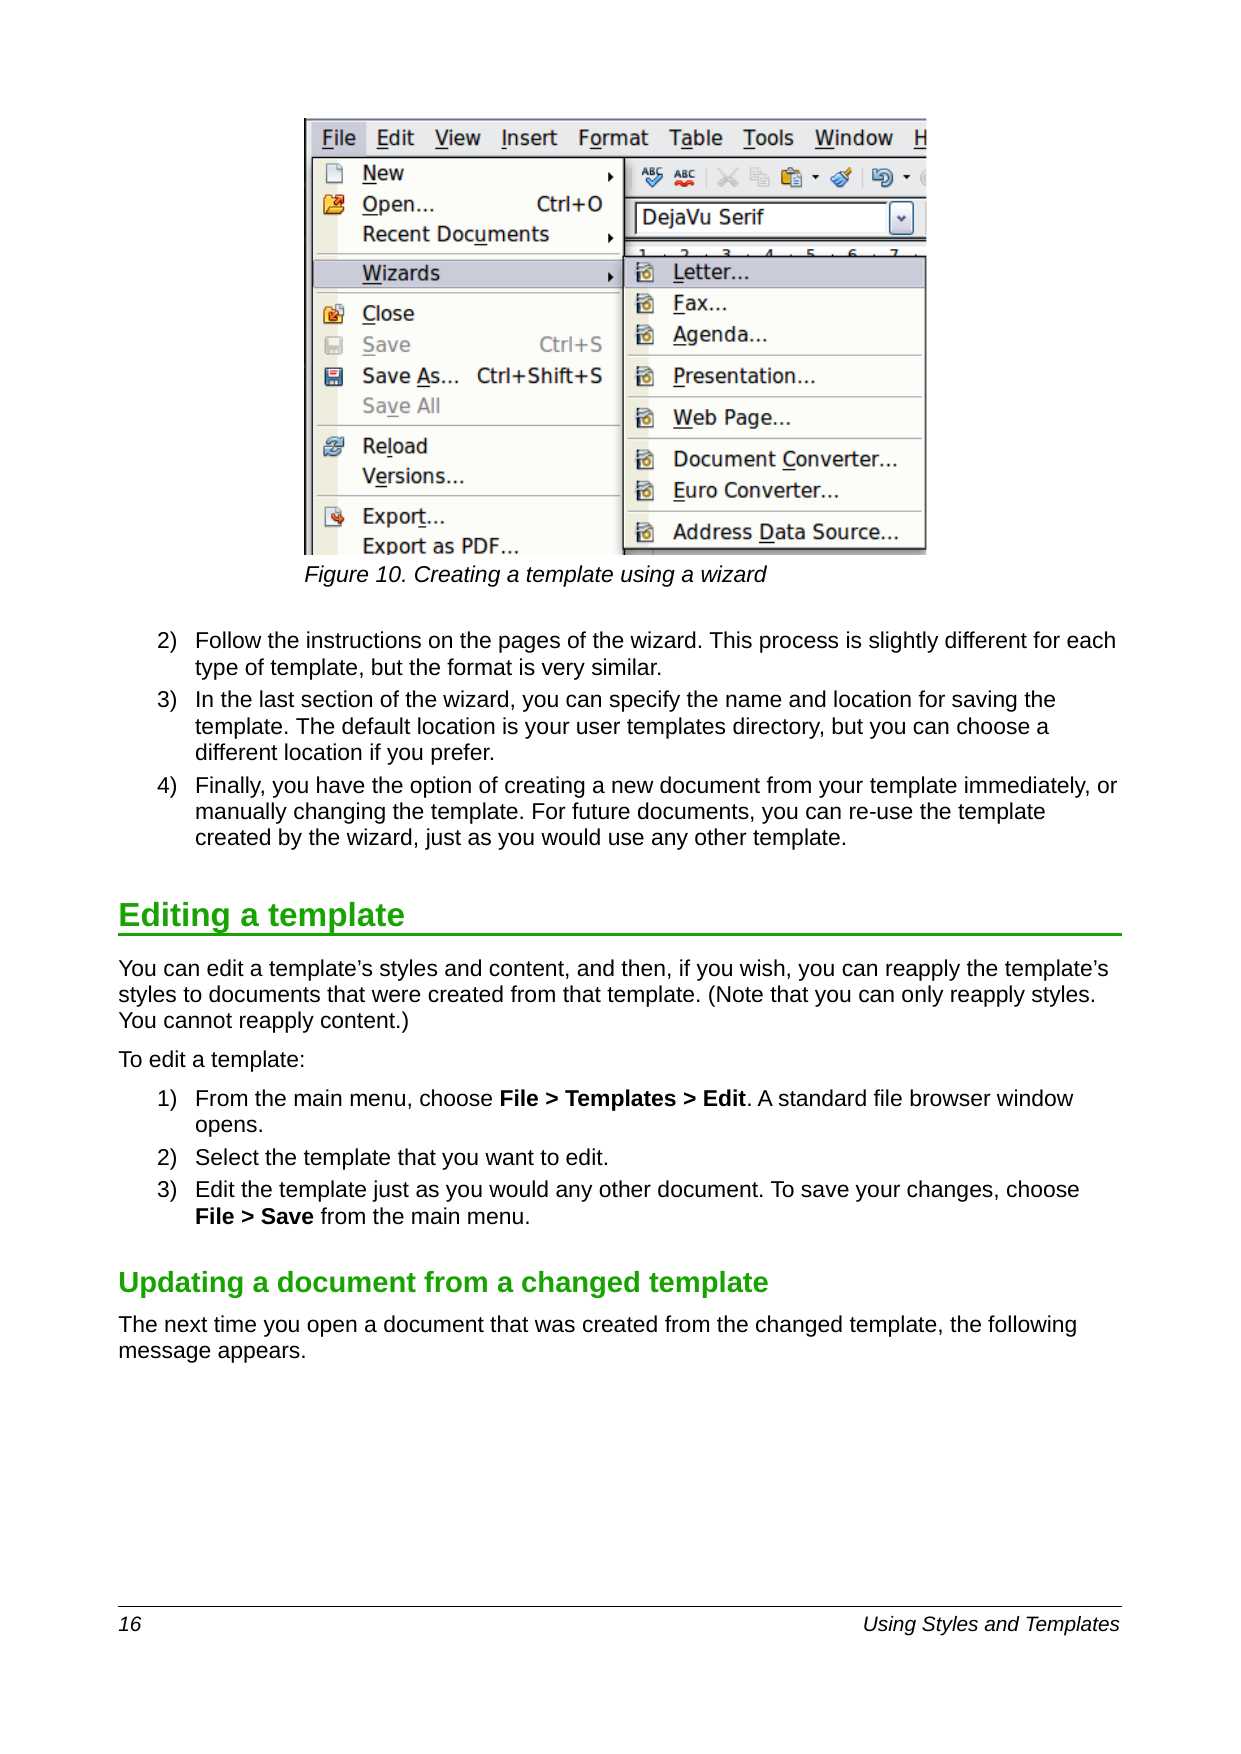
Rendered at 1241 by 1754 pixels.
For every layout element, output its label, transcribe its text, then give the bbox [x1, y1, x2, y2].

subtitle Updating a document from a changed template [118, 1265, 1122, 1298]
picture [304, 118, 927, 555]
text Figure 10. Creating a template using a wizard [304, 561, 936, 587]
list In the last section of the wizard, you can specify the name and location for saving the template. The default location is your user templates directory, but you can choose a different location if you prefer. [177, 686, 1122, 765]
text To edit a template: [118, 1046, 1122, 1072]
list Select the template that you want to edit. [177, 1144, 1122, 1170]
list Finally, you have the option of creating a new document from your template immediately, or manually changing the template. For future documents, you can re-use the template created by the wizard, just as you would use any other template. [177, 772, 1122, 851]
list Edit the template just as you would any other document. To save your changes, choose File > Save from the main menu. [177, 1176, 1122, 1229]
text The next time you open a document that was created from the changed template, the following message appears. [118, 1311, 1122, 1363]
list From the main menu, choose File > Templates > Edit. A standard file browser window opens. [177, 1085, 1122, 1138]
text You can edit a template’s styles and content, and then, if you wish, you can reapply the template’s styles to documents that were created from that template. (Note that you can only reapply styles. You cannot reapply content.) [118, 954, 1122, 1033]
subtitle Editing a template [118, 895, 1122, 933]
list Follow the instructions on the pages of the wizard. This process is slightly different for each type of template, but the format is very similar. [177, 627, 1122, 680]
